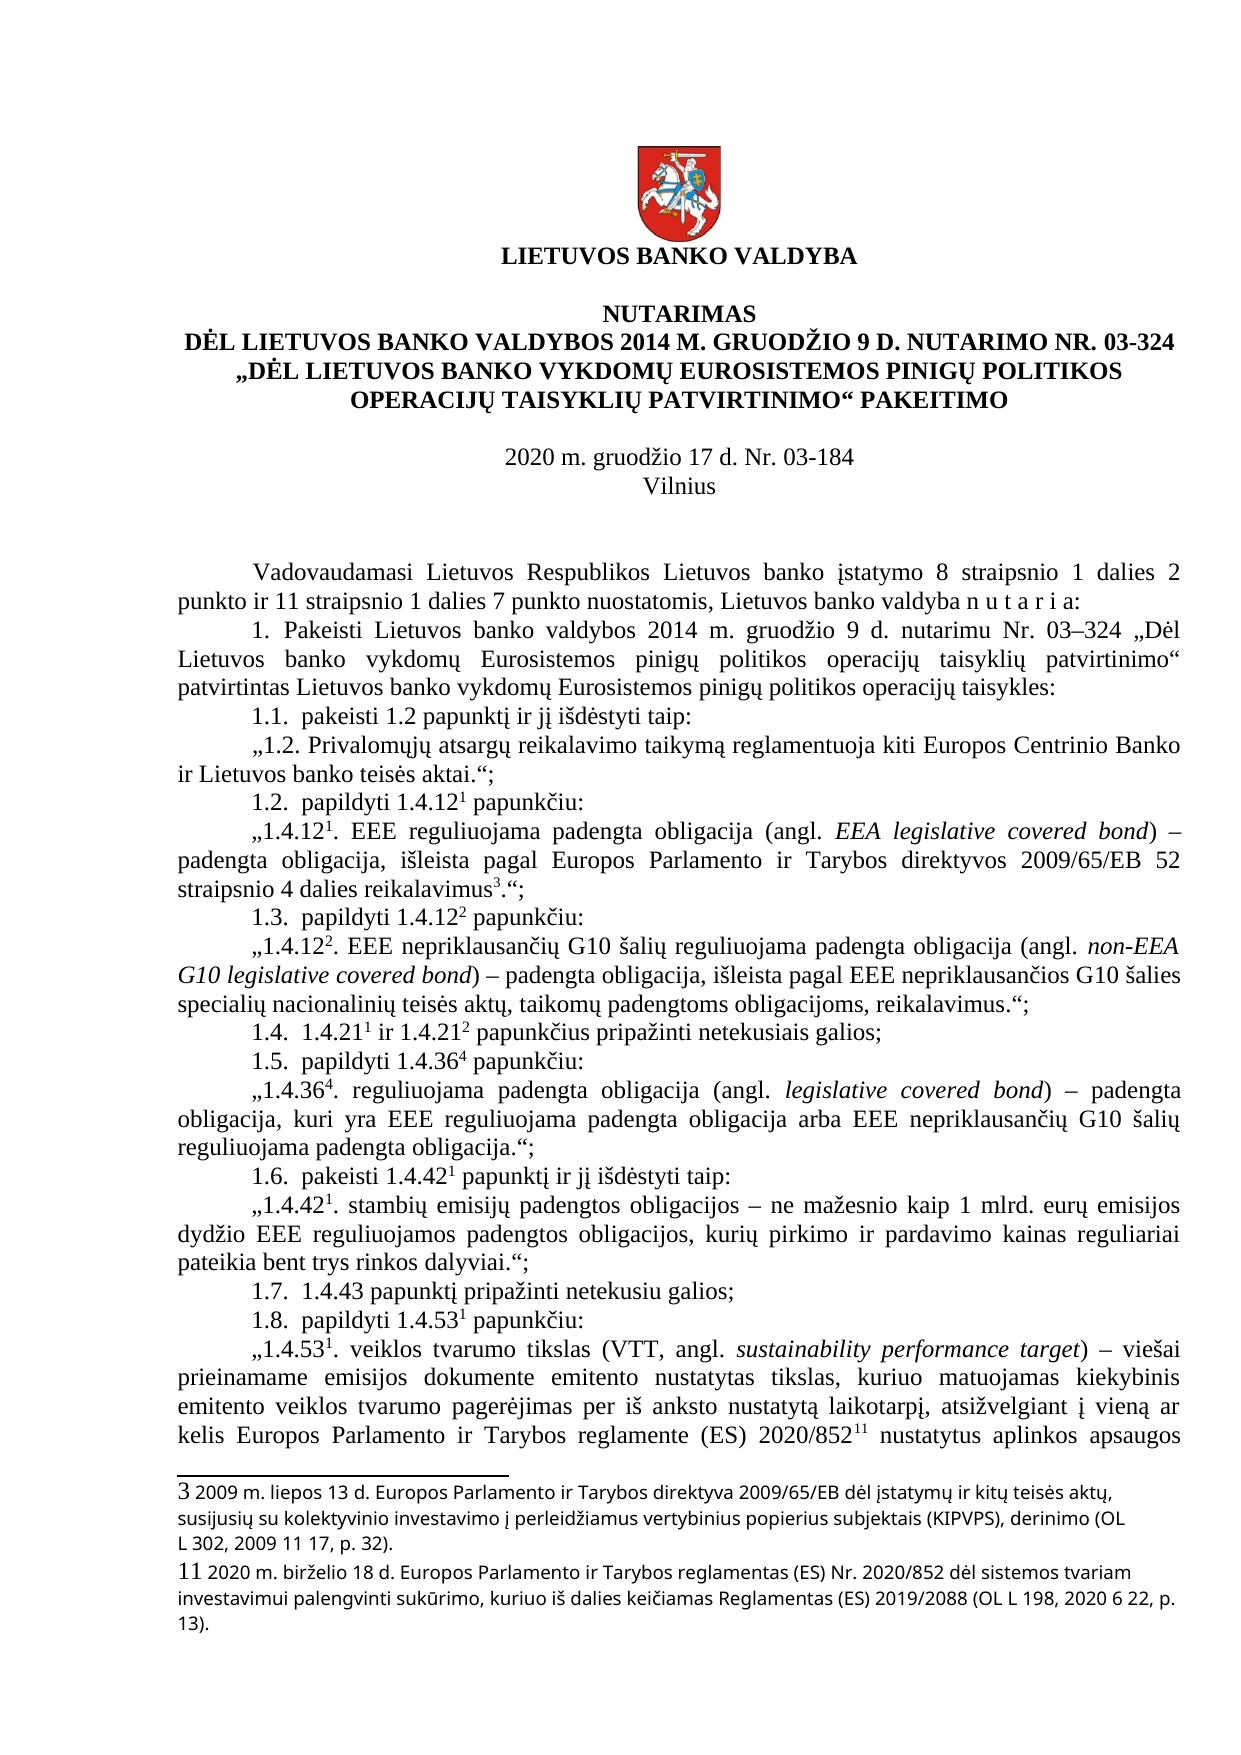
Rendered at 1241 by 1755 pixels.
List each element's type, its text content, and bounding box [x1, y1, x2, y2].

text 1.6. pakeisti 1.4.421 papunktį ir jį išdėstyti taip: [177, 1161, 1181, 1190]
text 1.4. 1.4.211 ir 1.4.212 papunkčius pripažinti netekusiais galios; [177, 1017, 1181, 1046]
text 2020 m. gruodžio 17 d. Nr. 03-184 [177, 442, 1181, 471]
text „1.4.364. reguliuojama padengta obligacija (angl. legislative covered bond) – padengta obligacija, kuri yra EEE reguliuojama padengta obligacija arba EEE nepriklausančių G10 šalių reguliuojama padengta obligacija.“; [177, 1075, 1181, 1161]
text 2020 m. birželio 18 d. Europos Parlamento ir Tarybos reglamentas (ES) Nr. 2020/852 dėl sistemos tvariam investavimui palengvinti sukūrimo, kuriuo iš dalies keičiamas Reglamentas (ES) 2019/2088 (OL L 198, 2020 6 22, p. 13). [177, 1556, 1181, 1636]
text DĖL LIETUVOS BANKO VALDYBOS 2014 M. GRUODŽIO 9 D. NUTARIMO NR. 03-324 „DĖL LIETUVOS BANKO VYKDOMŲ EUROSISTEMOS PINIGŲ POLITIKOS OPERACIJŲ TAISYKLIŲ PATVIRTINIMO“ PAKEITIMO [177, 327, 1181, 414]
text 1.2. papildyti 1.4.121 papunkčiu: [177, 787, 1181, 816]
text „1.2. Privalomųjų atsargų reikalavimo taikymą reglamentuoja kiti Europos Centrinio Banko ir Lietuvos banko teisės aktai.“; [177, 730, 1181, 787]
text 1.7. 1.4.43 papunktį pripažinti netekusiu galios; [177, 1276, 1181, 1305]
text 1.1. pakeisti 1.2 papunktį ir jį išdėstyti taip: [177, 701, 1181, 730]
text 1.8. papildyti 1.4.531 papunkčiu: [177, 1305, 1181, 1334]
text „1.4.121. EEE reguliuojama padengta obligacija (angl. EEA legislative covered bond) – padengta obligacija, išleista pagal Europos Parlamento ir Tarybos direktyvos 2009/65/EB 52 straipsnio 4 dalies reikalavimus.“; [177, 816, 1181, 902]
text 1.5. papildyti 1.4.364 papunkčiu: [177, 1046, 1181, 1075]
text 2009 m. liepos 13 d. Europos Parlamento ir Tarybos direktyva 2009/65/EB dėl įstatymų ir kitų teisės aktų, susijusių su kolektyvinio investavimo į perleidžiamus vertybinius popierius subjektais (KIPVPS), derinimo (OL L 302, 2009 11 17, p. 32). [177, 1476, 1181, 1556]
text LIETUVOS BANKO VALDYBA [177, 241, 1181, 270]
text „1.4.122. EEE nepriklausančių G10 šalių reguliuojama padengta obligacija (angl. non-EEA G10 legislative covered bond) – padengta obligacija, išleista pagal EEE nepriklausančios G10 šalies specialių nacionalinių teisės aktų, taikomų padengtoms obligacijoms, reikalavimus.“; [177, 931, 1181, 1017]
text „1.4.421. stambių emisijų padengtos obligacijos – ne mažesnio kaip 1 mlrd. eurų emisijos dydžio EEE reguliuojamos padengtos obligacijos, kurių pirkimo ir pardavimo kainas reguliariai pateikia bent trys rinkos dalyviai.“; [177, 1190, 1181, 1276]
text 1. Pakeisti Lietuvos banko valdybos 2014 m. gruodžio 9 d. nutarimu Nr. 03–324 „Dėl Lietuvos banko vykdomų Eurosistemos pinigų politikos operacijų taisyklių patvirtinimo“ patvirtintas Lietuvos banko vykdomų Eurosistemos pinigų politikos operacijų taisykles: [177, 615, 1181, 701]
text Vadovaudamasi Lietuvos Respublikos Lietuvos banko įstatymo 8 straipsnio 1 dalies 2 punkto ir 11 straipsnio 1 dalies 7 punkto nuostatomis, Lietuvos banko valdyba n u t a r i a: [177, 557, 1181, 615]
text Vilnius [177, 471, 1181, 500]
text 1.3. papildyti 1.4.122 papunkčiu: [177, 902, 1181, 931]
text „1.4.531. veiklos tvarumo tikslas (VTT, angl. sustainability performance target) – viešai prieinamame emisijos dokumente emitento nustatytas tikslas, kuriuo matuojamas kiekybinis emitento veiklos tvarumo pagerėjimas per iš anksto nustatytą laikotarpį, atsižvelgiant į vieną ar kelis Europos Parlamento ir Tarybos reglamente (ES) 2020/852 nustatytus aplinkos apsaugos [177, 1334, 1181, 1449]
text NUTARIMAS [177, 299, 1181, 327]
